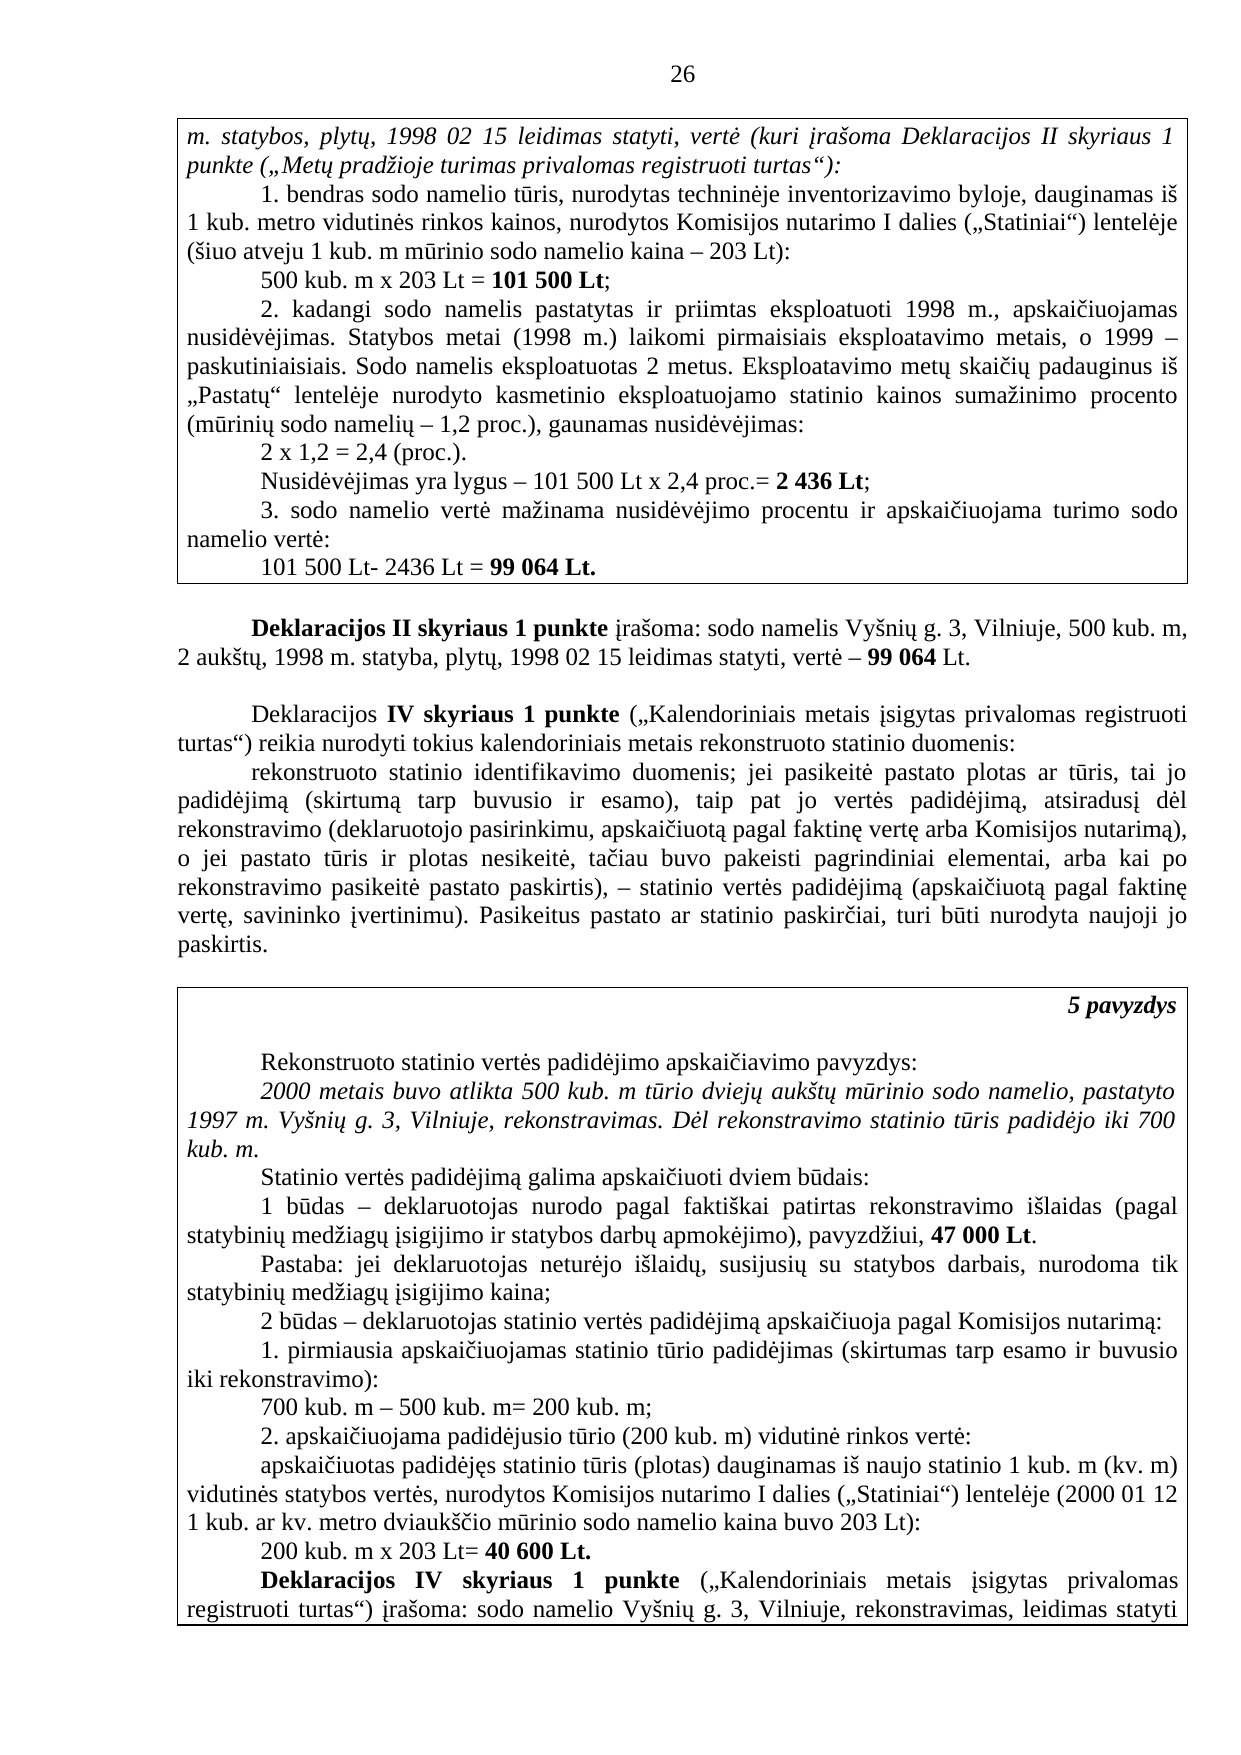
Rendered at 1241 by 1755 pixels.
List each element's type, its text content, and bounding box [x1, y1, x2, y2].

text 200 kub. m x 203 Lt= 40 600 Lt. [178, 1533, 1187, 1562]
text m. statybos, plytų, 1998 02 15 leidimas statyti, vertė (kuri įrašoma Deklaracijos II skyriaus 1 punkte („Metų pradžioje turimas privalomas registruoti turtas“): [178, 119, 1187, 176]
text 1. bendras sodo namelio tūris, nurodytas techninėje inventorizavimo byloje, dauginamas iš 1 kub. metro vidutinės rinkos kainos, nurodytos Komisijos nutarimo I dalies („Statiniai“) lentelėje (šiuo atveju 1 kub. m mūrinio sodo namelio kaina – 203 Lt): [178, 176, 1187, 262]
text 1. pirmiausia apskaičiuojamas statinio tūrio padidėjimas (skirtumas tarp esamo ir buvusio iki rekonstravimo): [178, 1332, 1187, 1389]
text 3. sodo namelio vertė mažinama nusidėvėjimo procentu ir apskaičiuojama turimo sodo namelio vertė: [178, 492, 1187, 549]
text 101 500 Lt- 2436 Lt = 99 064 Lt. [178, 549, 1187, 583]
text Statinio vertės padidėjimą galima apskaičiuoti dviem būdais: [178, 1159, 1187, 1188]
text 500 kub. m x 203 Lt = 101 500 Lt; [178, 262, 1187, 291]
text 2. apskaičiuojama padidėjusio tūrio (200 kub. m) vidutinė rinkos vertė: [178, 1418, 1187, 1447]
text 2. kadangi sodo namelis pastatytas ir priimtas eksploatuoti 1998 m., apskaičiuojamas nusidėvėjimas. Statybos metai (1998 m.) laikomi pirmaisiais eksploatavimo metais, o 1999 – paskutiniaisiais. Sodo namelis eksploatuotas 2 metus. Eksploatavimo metų skaičių padauginus iš „Pastatų“ lentelėje nurodyto kasmetinio eksploatuojamo statinio kainos sumažinimo procento (mūrinių sodo namelių – 1,2 proc.), gaunamas nusidėvėjimas: [178, 291, 1187, 434]
text apskaičiuotas padidėjęs statinio tūris (plotas) dauginamas iš naujo statinio 1 kub. m (kv. m) vidutinės statybos vertės, nurodytos Komisijos nutarimo I dalies („Statiniai“) lentelėje (2000 01 12 1 kub. ar kv. metro dviaukščio mūrinio sodo namelio kaina buvo 203 Lt): [178, 1447, 1187, 1533]
text 700 kub. m – 500 kub. m= 200 kub. m; [178, 1389, 1187, 1418]
text Rekonstruoto statinio vertės padidėjimo apskaičiavimo pavyzdys: [178, 1044, 1187, 1073]
text Deklaracijos IV skyriaus 1 punkte („Kalendoriniais metais įsigytas privalomas registruoti turtas“) reikia nurodyti tokius kalendoriniais metais rekonstruoto statinio duomenis: [177, 699, 1188, 757]
text Deklaracijos II skyriaus 1 punkte įrašoma: sodo namelis Vyšnių g. 3, Vilniuje, 500 kub. m, 2 aukštų, 1998 m. statyba, plytų, 1998 02 15 leidimas statyti, vertė – 99 064 Lt. [177, 613, 1188, 671]
text Nusidėvėjimas yra lygus – 101 500 Lt x 2,4 proc.= 2 436 Lt; [178, 463, 1187, 492]
text Pastaba: jei deklaruotojas neturėjo išlaidų, susijusių su statybos darbais, nurodoma tik statybinių medžiagų įsigijimo kaina; [178, 1246, 1187, 1303]
text rekonstruoto statinio identifikavimo duomenis; jei pasikeitė pastato plotas ar tūris, tai jo padidėjimą (skirtumą tarp buvusio ir esamo), taip pat jo vertės padidėjimą, atsiradusį dėl rekonstravimo (deklaruotojo pasirinkimu, apskaičiuotą pagal faktinę vertę arba Komisijos nutarimą), o jei pastato tūris ir plotas nesikeitė, tačiau buvo pakeisti pagrindiniai elementai, arba kai po rekonstravimo pasikeitė pastato paskirtis), – statinio vertės padidėjimą (apskaičiuotą pagal faktinę vertę, savininko įvertinimu). Pasikeitus pastato ar statinio paskirčiai, turi būti nurodyta naujoji jo paskirtis. [177, 757, 1188, 958]
text 2 x 1,2 = 2,4 (proc.). [178, 434, 1187, 463]
text 5 pavyzdys [178, 988, 1187, 1019]
text 1 būdas – deklaruotojas nurodo pagal faktiškai patirtas rekonstravimo išlaidas (pagal statybinių medžiagų įsigijimo ir statybos darbų apmokėjimo), pavyzdžiui, 47 000 Lt. [178, 1188, 1187, 1246]
text 2 būdas – deklaruotojas statinio vertės padidėjimą apskaičiuoja pagal Komisijos nutarimą: [178, 1303, 1187, 1332]
text 2000 metais buvo atlikta 500 kub. m tūrio dviejų aukštų mūrinio sodo namelio, pastatyto 1997 m. Vyšnių g. 3, Vilniuje, rekonstravimas. Dėl rekonstravimo statinio tūris padidėjo iki 700 kub. m. [178, 1073, 1187, 1159]
text Deklaracijos IV skyriaus 1 punkte („Kalendoriniais metais įsigytas privalomas registruoti turtas“) įrašoma: sodo namelio Vyšnių g. 3, Vilniuje, rekonstravimas, leidimas statyti [178, 1562, 1187, 1624]
